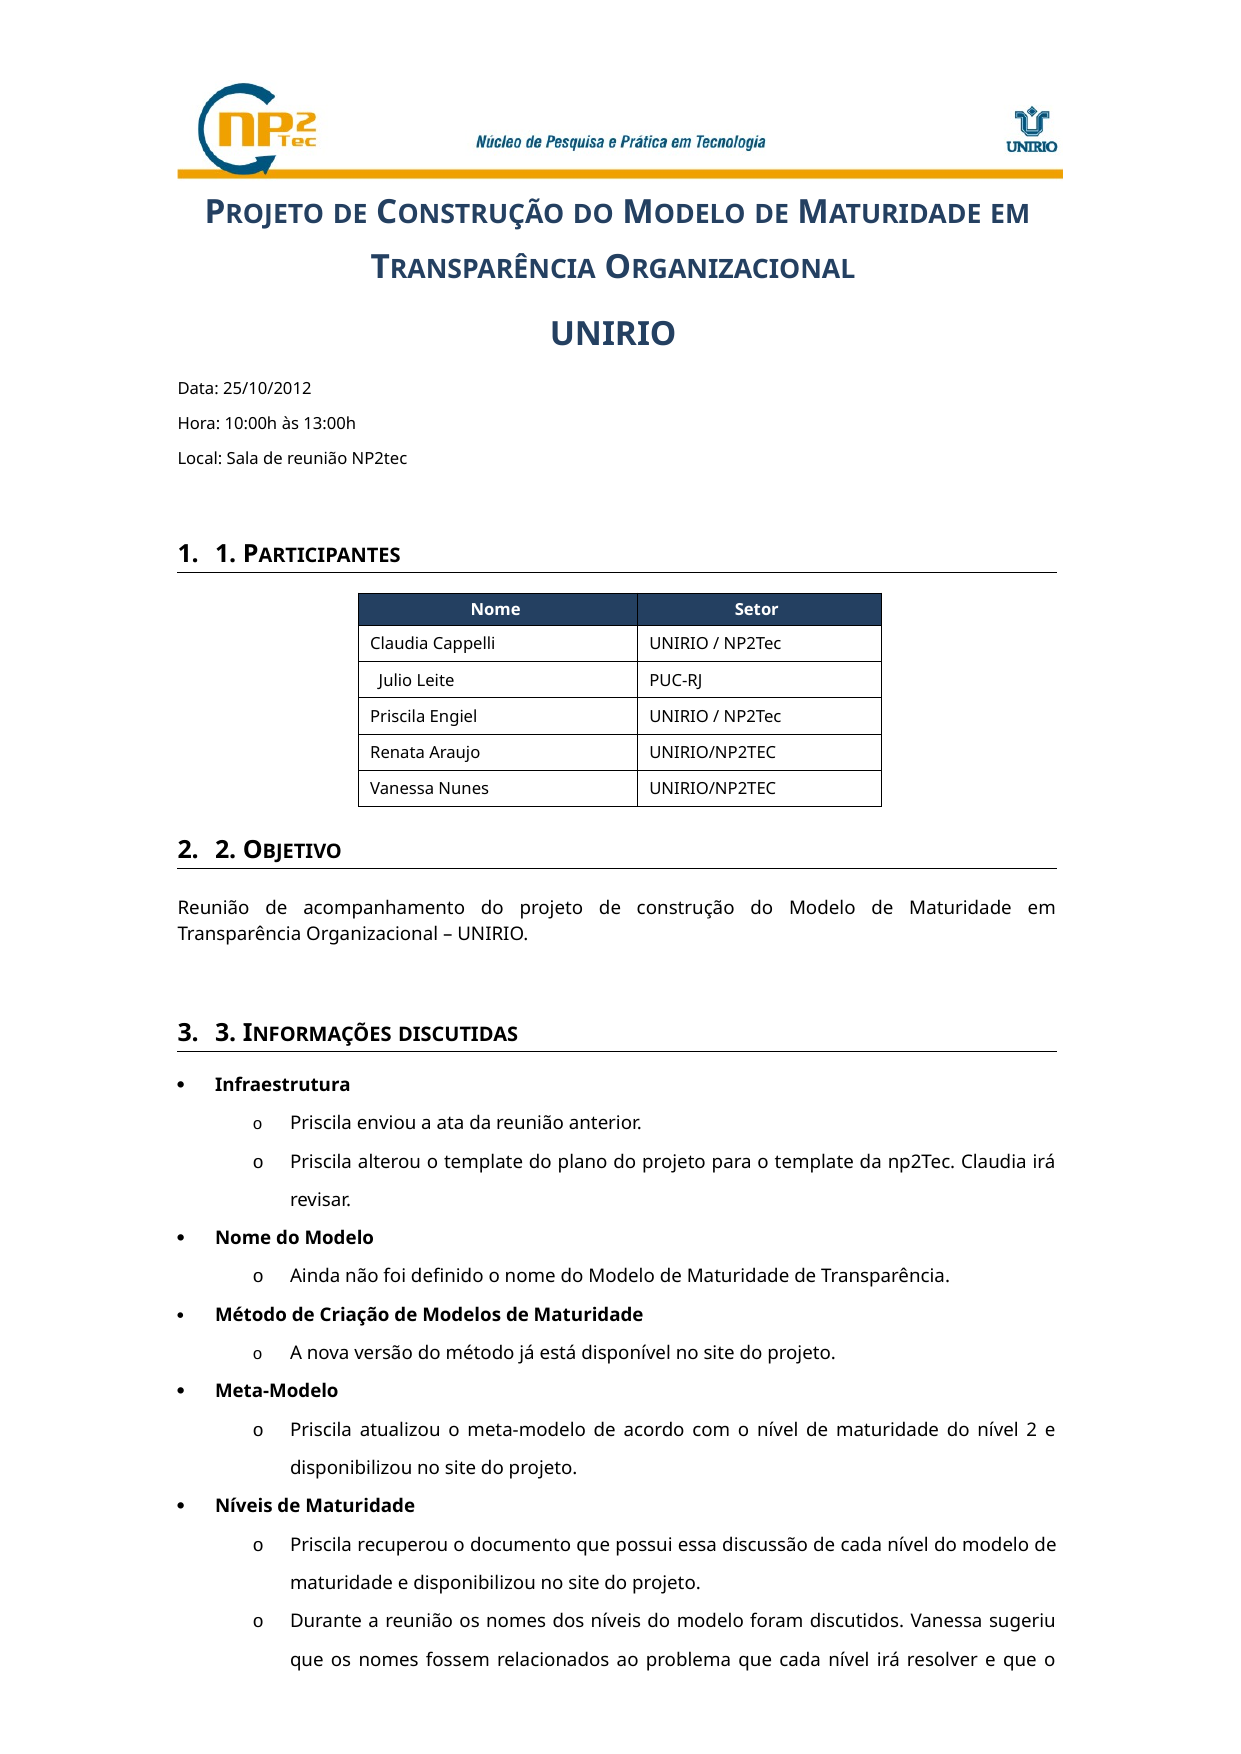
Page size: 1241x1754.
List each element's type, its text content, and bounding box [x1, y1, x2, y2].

table_cell Vanessa Nunes [359, 771, 637, 806]
list Meta-Modelo [177, 1378, 1057, 1403]
table_header Setor [638, 594, 881, 625]
list Método de Criação de Modelos de Maturidade [177, 1301, 1057, 1327]
list Priscila recuperou o documento que possui essa discussão de cada nível do modelo de maturidade e disponibilizou no site do projeto. [252, 1531, 1057, 1595]
table_cell UNIRIO/NP2TEC [638, 735, 881, 770]
table_cell Claudia Cappelli [359, 626, 637, 661]
table_cell Priscila Engiel [359, 698, 637, 733]
table_cell Julio Leite [359, 662, 637, 697]
text Reunião de acompanhamento do projeto de construção do Modelo de Maturidade em Transparência Organizacional – UNIRIO. [177, 895, 1057, 946]
subtitle 3. Informações discutidas [177, 1015, 1057, 1051]
subtitle 2. Objetivo [177, 832, 1057, 868]
table_cell UNIRIO/NP2TEC [638, 771, 881, 806]
list Infraestrutura [177, 1071, 1057, 1097]
list Priscila atualizou o meta-modelo de acordo com o nível de maturidade do nível 2 e disponibilizou no site do projeto. [252, 1416, 1057, 1480]
list Priscila enviou a ata da reunião anterior. [252, 1110, 1057, 1135]
list Níveis de Maturidade [177, 1493, 1057, 1518]
list Priscila alterou o template do plano do projeto para o template da np2Tec. Claudia irá revisar. [252, 1148, 1057, 1212]
list Durante a reunião os nomes dos níveis do modelo foram discutidos. Vanessa sugeriu que os nomes fossem relacionados ao problema que cada nível irá resolver e que o [252, 1608, 1057, 1672]
list A nova versão do método já está disponível no site do projeto. [252, 1339, 1057, 1365]
table_cell UNIRIO / NP2Tec [638, 626, 881, 661]
text Local: Sala de reunião NP2tec [177, 447, 1057, 470]
text Hora: 10:00h às 13:00h [177, 412, 1057, 434]
subtitle 1. Participantes [177, 536, 1057, 572]
table_cell Renata Araujo [359, 735, 637, 770]
list Ainda não foi definido o nome do Modelo de Maturidade de Transparência. [252, 1263, 1057, 1288]
table_header Nome [359, 594, 637, 625]
list Nome do Modelo [177, 1224, 1057, 1250]
table_cell PUC-RJ [638, 662, 881, 697]
table_cell UNIRIO / NP2Tec [638, 698, 881, 733]
text Data: 25/10/2012 [177, 377, 1057, 399]
text UNIRIO [177, 309, 1057, 355]
text Projeto de Construção do Modelo de Maturidade em Transparência Organizacional [177, 188, 1057, 288]
